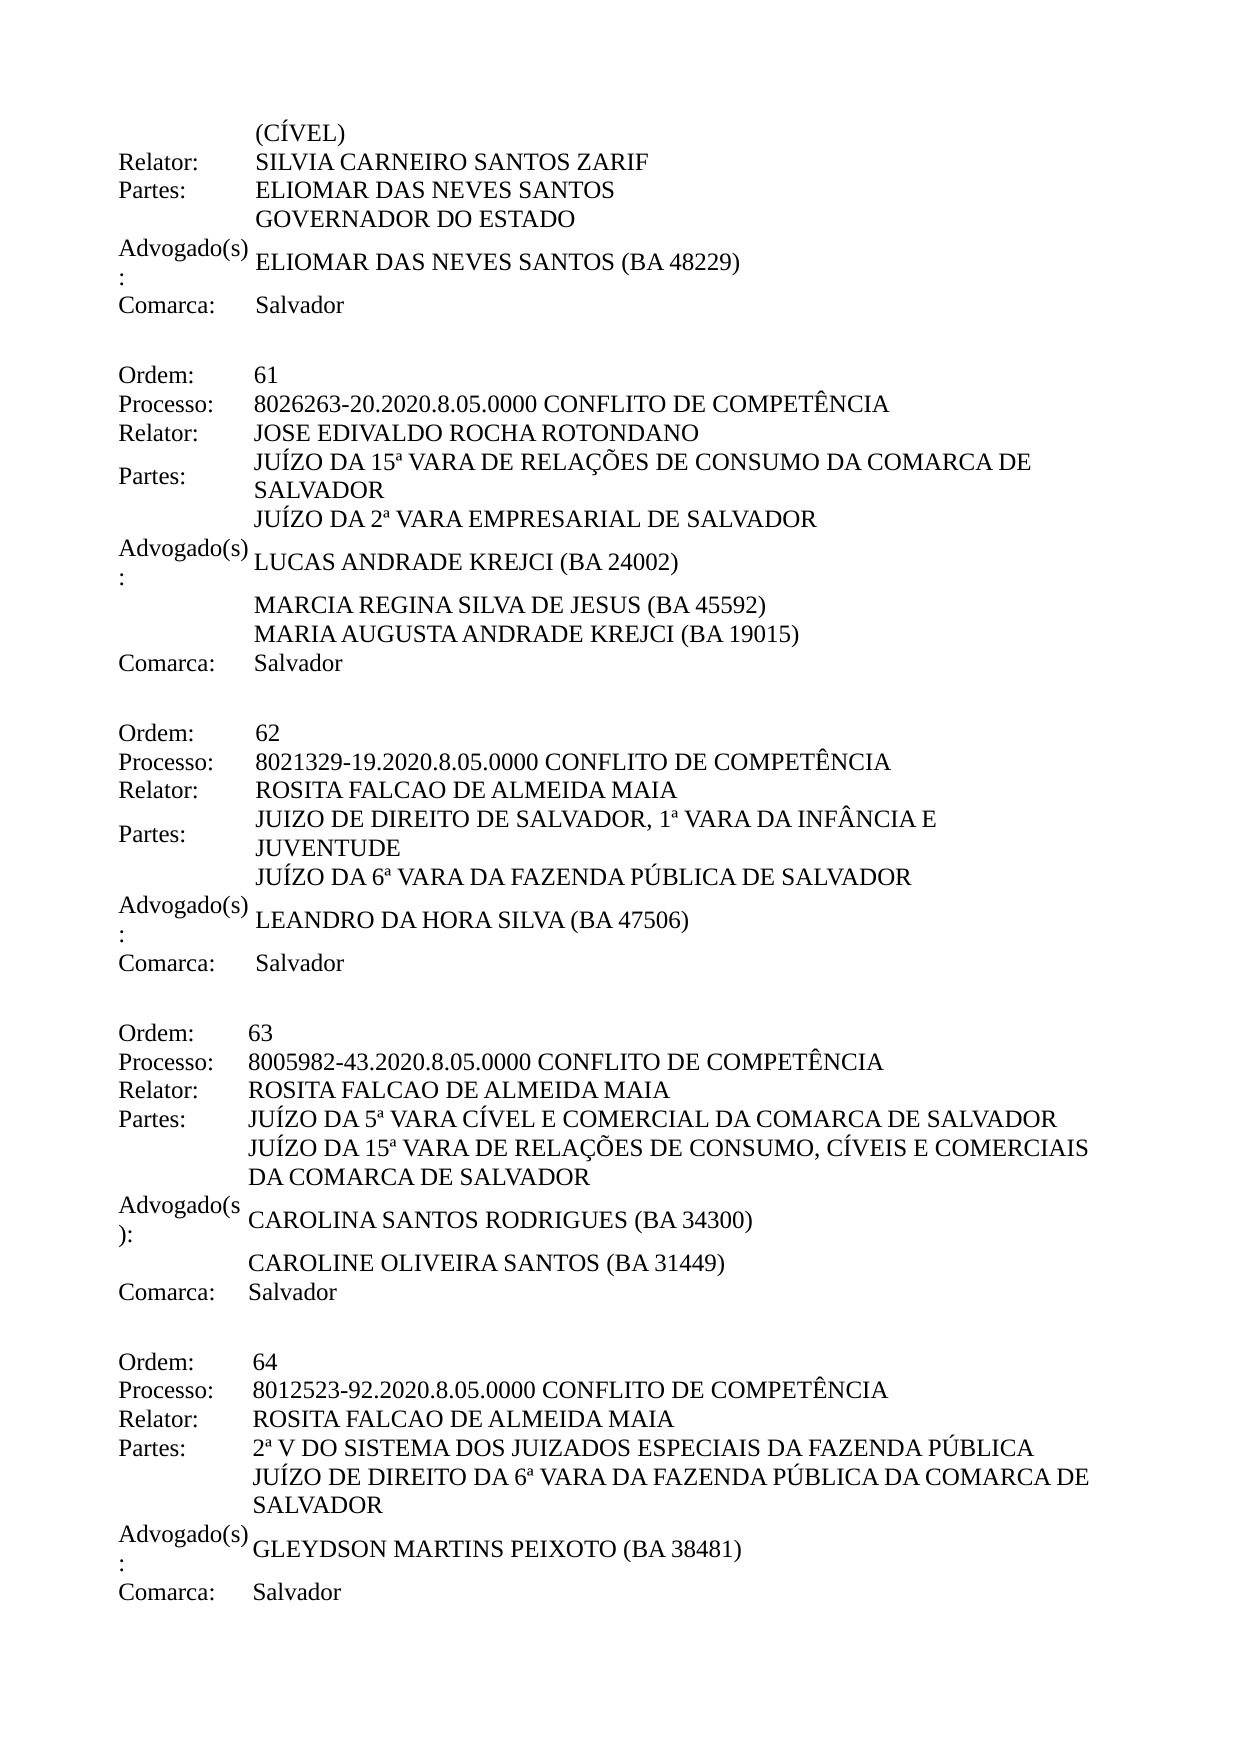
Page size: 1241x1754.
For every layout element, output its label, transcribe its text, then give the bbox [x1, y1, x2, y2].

table_cell Comarca: [118, 648, 254, 677]
table_cell GOVERNADOR DO ESTADO [255, 204, 969, 233]
table_cell ELIOMAR DAS NEVES SANTOS [255, 176, 969, 204]
table_cell [118, 591, 254, 619]
table_cell Salvador [248, 1277, 1122, 1306]
table_cell MARCIA REGINA SILVA DE JESUS (BA 45592) [254, 591, 1122, 619]
table_cell Advogado(s): [118, 891, 255, 948]
table_cell Salvador [255, 948, 1084, 977]
table_cell 8012523-92.2020.8.05.0000 CONFLITO DE COMPETÊNCIA [252, 1376, 1122, 1404]
table_cell JUÍZO DA 15ª VARA DE RELAÇÕES DE CONSUMO DA COMARCA DE SALVADOR [254, 447, 1122, 504]
table_header 62 [255, 718, 1084, 747]
table_cell Relator: [118, 147, 255, 176]
table_cell Comarca: [118, 291, 255, 319]
table_cell ELIOMAR DAS NEVES SANTOS (BA 48229) [255, 233, 969, 291]
table_cell JUÍZO DA 2ª VARA EMPRESARIAL DE SALVADOR [254, 504, 1122, 533]
table_cell JUÍZO DA 15ª VARA DE RELAÇÕES DE CONSUMO, CÍVEIS E COMERCIAIS DA COMARCA DE SALVADOR [248, 1133, 1122, 1191]
table_cell JUÍZO DA 5ª VARA CÍVEL E COMERCIAL DA COMARCA DE SALVADOR [248, 1104, 1122, 1133]
table_cell GLEYDSON MARTINS PEIXOTO (BA 38481) [252, 1519, 1122, 1577]
table_cell [118, 504, 254, 533]
table_cell MARIA AUGUSTA ANDRADE KREJCI (BA 19015) [254, 619, 1122, 648]
table_cell 2ª V DO SISTEMA DOS JUIZADOS ESPECIAIS DA FAZENDA PÚBLICA [252, 1433, 1122, 1462]
table_header Ordem: [118, 1347, 252, 1376]
table_cell [118, 1248, 248, 1277]
table_cell Partes: [118, 176, 255, 204]
table_cell Partes: [118, 1433, 252, 1462]
table_cell LEANDRO DA HORA SILVA (BA 47506) [255, 891, 1084, 948]
table_cell SILVIA CARNEIRO SANTOS ZARIF [255, 147, 969, 176]
table_cell [118, 1133, 248, 1191]
table_cell Salvador [255, 291, 969, 319]
table_cell Partes: [118, 804, 255, 862]
table_cell Comarca: [118, 1277, 248, 1306]
table_cell Processo: [118, 389, 254, 418]
table_cell 8026263-20.2020.8.05.0000 CONFLITO DE COMPETÊNCIA [254, 389, 1122, 418]
table_cell Advogado(s): [118, 233, 255, 291]
table_cell [118, 1462, 252, 1519]
table_cell CAROLINE OLIVEIRA SANTOS (BA 31449) [248, 1248, 1122, 1277]
table_cell Processo: [118, 1047, 248, 1076]
table_cell ROSITA FALCAO DE ALMEIDA MAIA [252, 1404, 1122, 1433]
table_cell Processo: [118, 1376, 252, 1404]
table_cell [118, 204, 255, 233]
table_cell Relator: [118, 1404, 252, 1433]
table_cell LUCAS ANDRADE KREJCI (BA 24002) [254, 533, 1122, 591]
table_cell 8005982-43.2020.8.05.0000 CONFLITO DE COMPETÊNCIA [248, 1047, 1122, 1076]
table_cell [118, 118, 255, 147]
table_cell Relator: [118, 418, 254, 447]
table_cell CAROLINA SANTOS RODRIGUES (BA 34300) [248, 1191, 1122, 1248]
table_cell 8021329-19.2020.8.05.0000 CONFLITO DE COMPETÊNCIA [255, 747, 1084, 776]
table_header Ordem: [118, 1018, 248, 1047]
table_cell JUÍZO DE DIREITO DA 6ª VARA DA FAZENDA PÚBLICA DA COMARCA DE SALVADOR [252, 1462, 1122, 1519]
table_header Ordem: [118, 361, 254, 389]
table_cell Partes: [118, 1104, 248, 1133]
table_cell (CÍVEL) [255, 118, 969, 147]
table_cell ROSITA FALCAO DE ALMEIDA MAIA [248, 1076, 1122, 1104]
table_cell Relator: [118, 776, 255, 804]
table_cell Advogado(s): [118, 1519, 252, 1577]
table_cell Advogado(s): [118, 533, 254, 591]
table_cell Comarca: [118, 1577, 252, 1606]
table_cell [118, 619, 254, 648]
table_cell Comarca: [118, 948, 255, 977]
table_cell Relator: [118, 1076, 248, 1104]
table_cell Advogado(s): [118, 1191, 248, 1248]
table_cell Salvador [254, 648, 1122, 677]
table_cell Processo: [118, 747, 255, 776]
table_cell [118, 862, 255, 891]
table_cell ROSITA FALCAO DE ALMEIDA MAIA [255, 776, 1084, 804]
table_cell JUIZO DE DIREITO DE SALVADOR, 1ª VARA DA INFÂNCIA E JUVENTUDE [255, 804, 1084, 862]
table_cell Salvador [252, 1577, 1122, 1606]
table_cell Partes: [118, 447, 254, 504]
table_header 64 [252, 1347, 1122, 1376]
table_header 63 [248, 1018, 1122, 1047]
table_header Ordem: [118, 718, 255, 747]
table_cell JOSE EDIVALDO ROCHA ROTONDANO [254, 418, 1122, 447]
table_header 61 [254, 361, 1122, 389]
table_cell JUÍZO DA 6ª VARA DA FAZENDA PÚBLICA DE SALVADOR [255, 862, 1084, 891]
